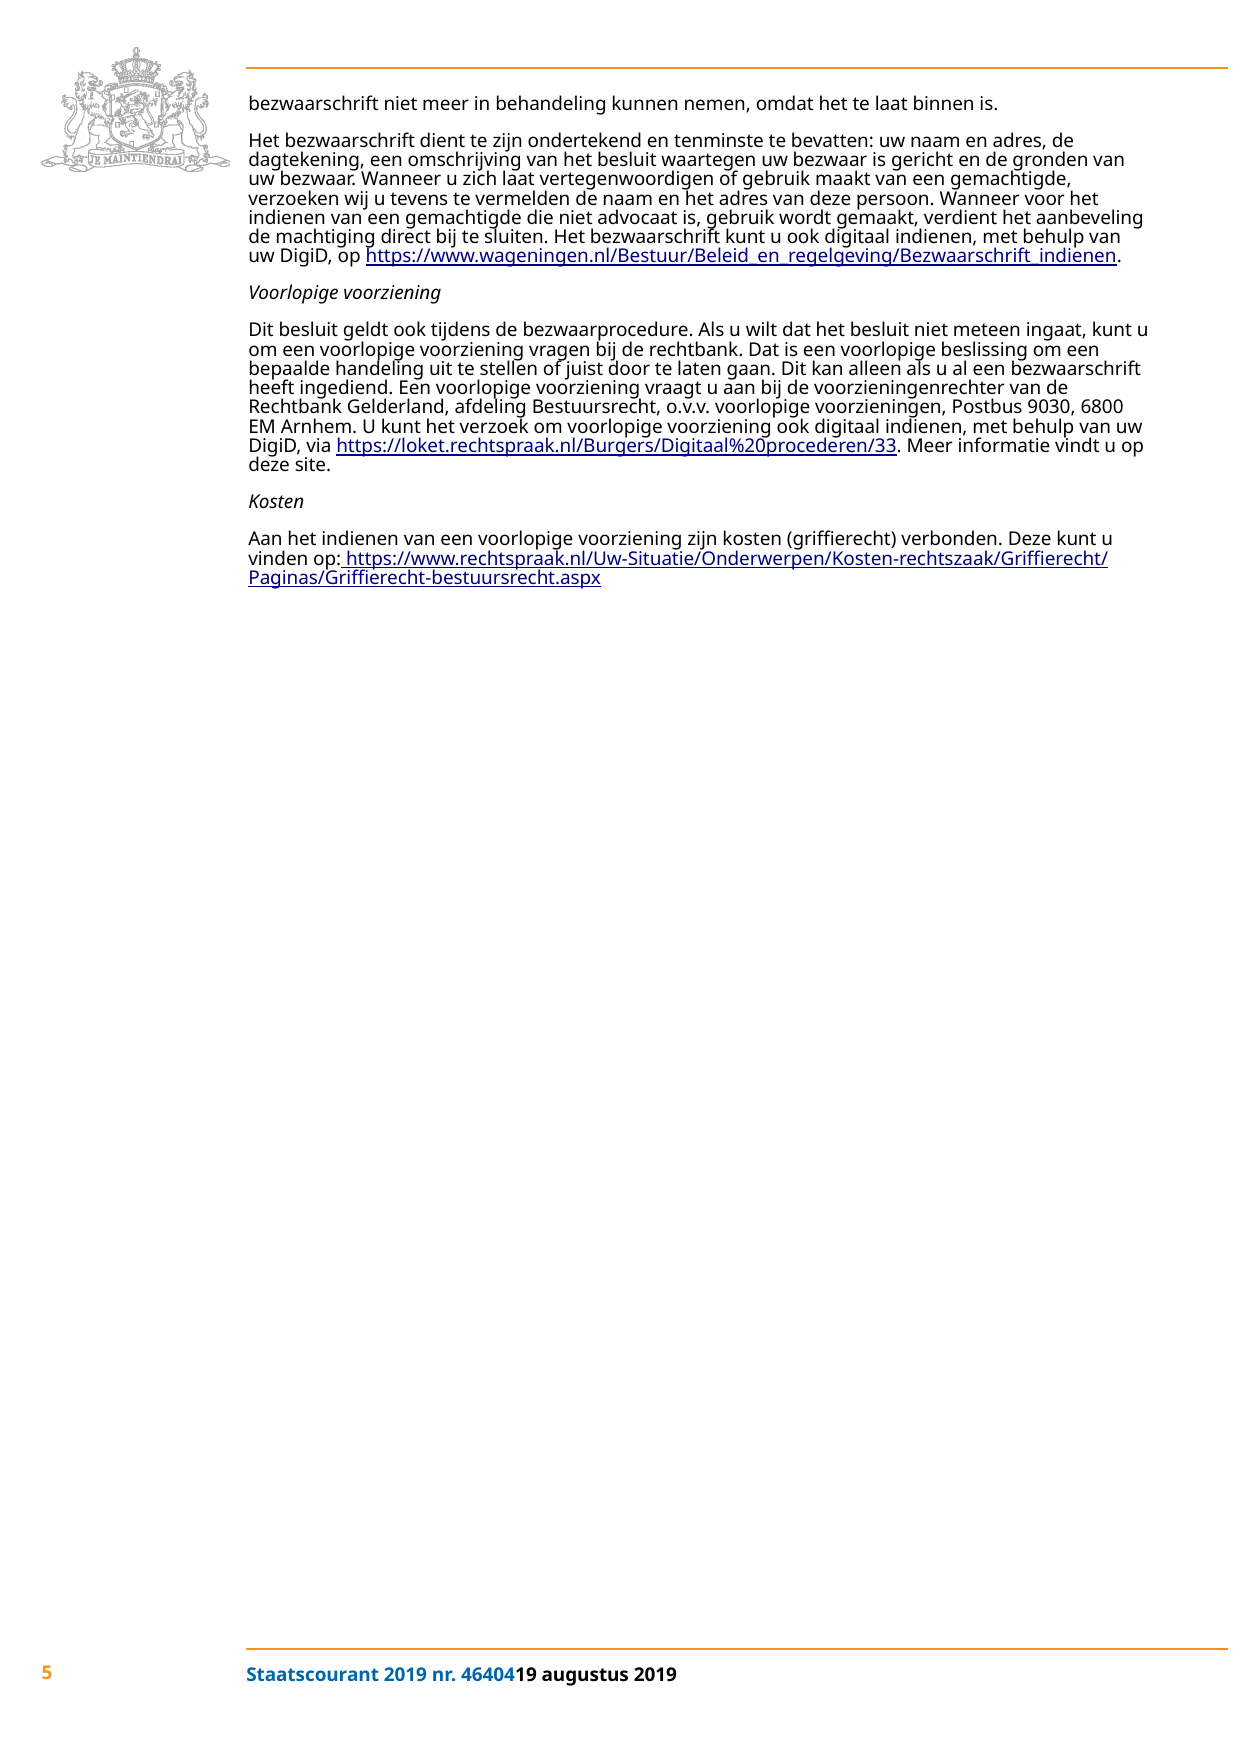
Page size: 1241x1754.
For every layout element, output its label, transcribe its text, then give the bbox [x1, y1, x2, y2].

text Aan het indienen van een voorlopige voorziening zijn kosten (griffierecht) verbonden. Deze kunt u vinden op: https://www.rechtspraak.nl/Uw-Situatie/Onderwerpen/Kosten-rechtszaak/Griffierecht/Paginas/Griffierecht-bestuursrecht.aspx [248, 530, 1152, 588]
text bezwaarschrift niet meer in behandeling kunnen nemen, omdat het te laat binnen is. [248, 95, 1152, 114]
text Kosten [248, 493, 1152, 512]
text Dit besluit geldt ook tijdens de bezwaarprocedure. Als u wilt dat het besluit niet meteen ingaat, kunt u om een voorlopige voorziening vragen bij de rechtbank. Dat is een voorlopige beslissing om een bepaalde handeling uit te stellen of juist door te laten gaan. Dit kan alleen als u al een bezwaarschrift heeft ingediend. Een voorlopige voorziening vraagt u aan bij de voorzieningenrechter van de Rechtbank Gelderland, afdeling Bestuursrecht, o.v.v. voorlopige voorzieningen, Postbus 9030, 6800 EM Arnhem. U kunt het verzoek om voorlopige voorziening ook digitaal indienen, met behulp van uw DigiD, via https://loket.rechtspraak.nl/Burgers/Digitaal%20procederen/33. Meer informatie vindt u op deze site. [248, 321, 1152, 476]
text Het bezwaarschrift dient te zijn ondertekend en tenminste te bevatten: uw naam en adres, de dagtekening, een omschrijving van het besluit waartegen uw bezwaar is gericht en de gronden van uw bezwaar. Wanneer u zich laat vertegenwoordigen of gebruik maakt van een gemachtigde, verzoeken wij u tevens te vermelden de naam en het adres van deze persoon. Wanneer voor het indienen van een gemachtigde die niet advocaat is, gebruik wordt gemaakt, verdient het aanbeveling de machtiging direct bij te sluiten. Het bezwaarschrift kunt u ook digitaal indienen, met behulp van uw DigiD, op https://www.wageningen.nl/Bestuur/Beleid_en_regelgeving/Bezwaarschrift_indienen. [248, 132, 1152, 267]
picture [41, 47, 231, 172]
text Voorlopige voorziening [248, 284, 1152, 304]
